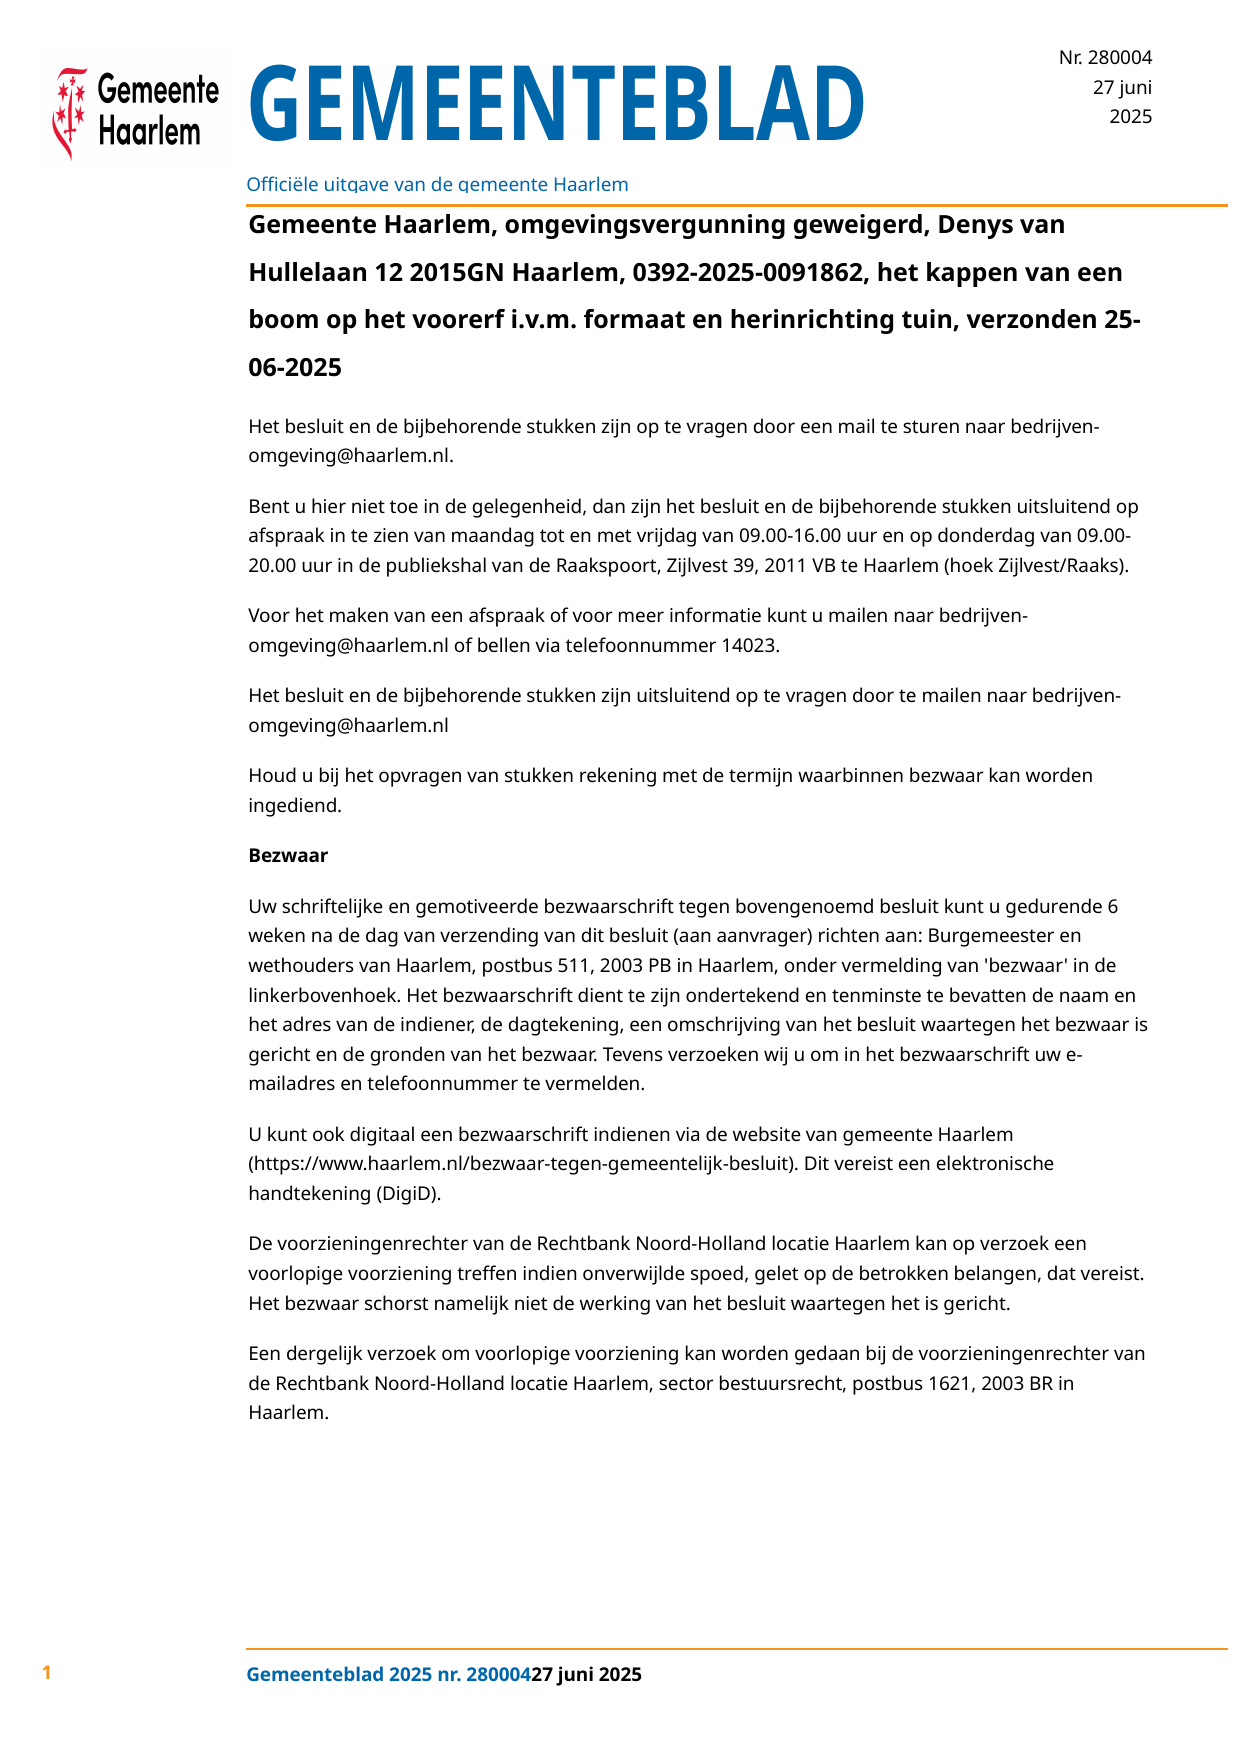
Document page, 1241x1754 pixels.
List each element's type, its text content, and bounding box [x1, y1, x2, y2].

text De voorzieningenrechter van de Rechtbank Noord-Holland locatie Haarlem kan op verzoek een voorlopige voorziening treffen indien onverwijlde spoed, gelet op de betrokken belangen, dat vereist. Het bezwaar schorst namelijk niet de werking van het besluit waartegen het is gericht. [248, 1231, 1152, 1316]
text Houd u bij het opvragen van stukken rekening met de termijn waarbinnen bezwaar kan worden ingediend. [248, 763, 1152, 818]
text Voor het maken van een afspraak of voor meer informatie kunt u mailen naar bedrijven-omgeving@haarlem.nl of bellen via telefoonnummer 14023. [248, 603, 1152, 658]
text Het besluit en de bijbehorende stukken zijn uitsluitend op te vragen door te mailen naar bedrijven-omgeving@haarlem.nl [248, 683, 1152, 738]
text Bent u hier niet toe in de gelegenheid, dan zijn het besluit en de bijbehorende stukken uitsluitend op afspraak in te zien van maandag tot en met vrijdag van 09.00-16.00 uur en op donderdag van 09.00-20.00 uur in de publiekshal van de Raakspoort, Zijlvest 39, 2011 VB te Haarlem (hoek Zijlvest/Raaks). [248, 493, 1152, 578]
text U kunt ook digitaal een bezwaarschrift indienen via de website van gemeente Haarlem (https://www.haarlem.nl/bezwaar-tegen-gemeentelijk-besluit). Dit vereist een elektronische handtekening (DigiD). [248, 1121, 1152, 1206]
text Gemeente Haarlem, omgevingsvergunning geweigerd, Denys van Hullelaan 12 2015GN Haarlem, 0392-2025-0091862, het kappen van een boom op het voorerf i.v.m. formaat en herinrichting tuin, verzonden 25-06-2025 [248, 207, 1152, 384]
text Een dergelijk verzoek om voorlopige voorziening kan worden gedaan bij de voorzieningenrechter van de Rechtbank Noord-Holland locatie Haarlem, sector bestuursrecht, postbus 1621, 2003 BR in Haarlem. [248, 1340, 1152, 1425]
text Het besluit en de bijbehorende stukken zijn op te vragen door een mail te sturen naar bedrijven-omgeving@haarlem.nl. [248, 413, 1152, 468]
picture [41, 47, 231, 172]
text Bezwaar [248, 843, 1152, 868]
text Uw schriftelijke en gemotiveerde bezwaarschrift tegen bovengenoemd besluit kunt u gedurende 6 weken na de dag van verzending van dit besluit (aan aanvrager) richten aan: Burgemeester en wethouders van Haarlem, postbus 511, 2003 PB in Haarlem, onder vermelding van 'bezwaar' in de linkerbovenhoek. Het bezwaarschrift dient te zijn ondertekend en tenminste te bevatten de naam en het adres van de indiener, de dagtekening, een omschrijving van het besluit waartegen het bezwaar is gericht en de gronden van het bezwaar. Tevens verzoeken wij u om in het bezwaarschrift uw e-mailadres en telefoonnummer te vermelden. [248, 893, 1152, 1096]
